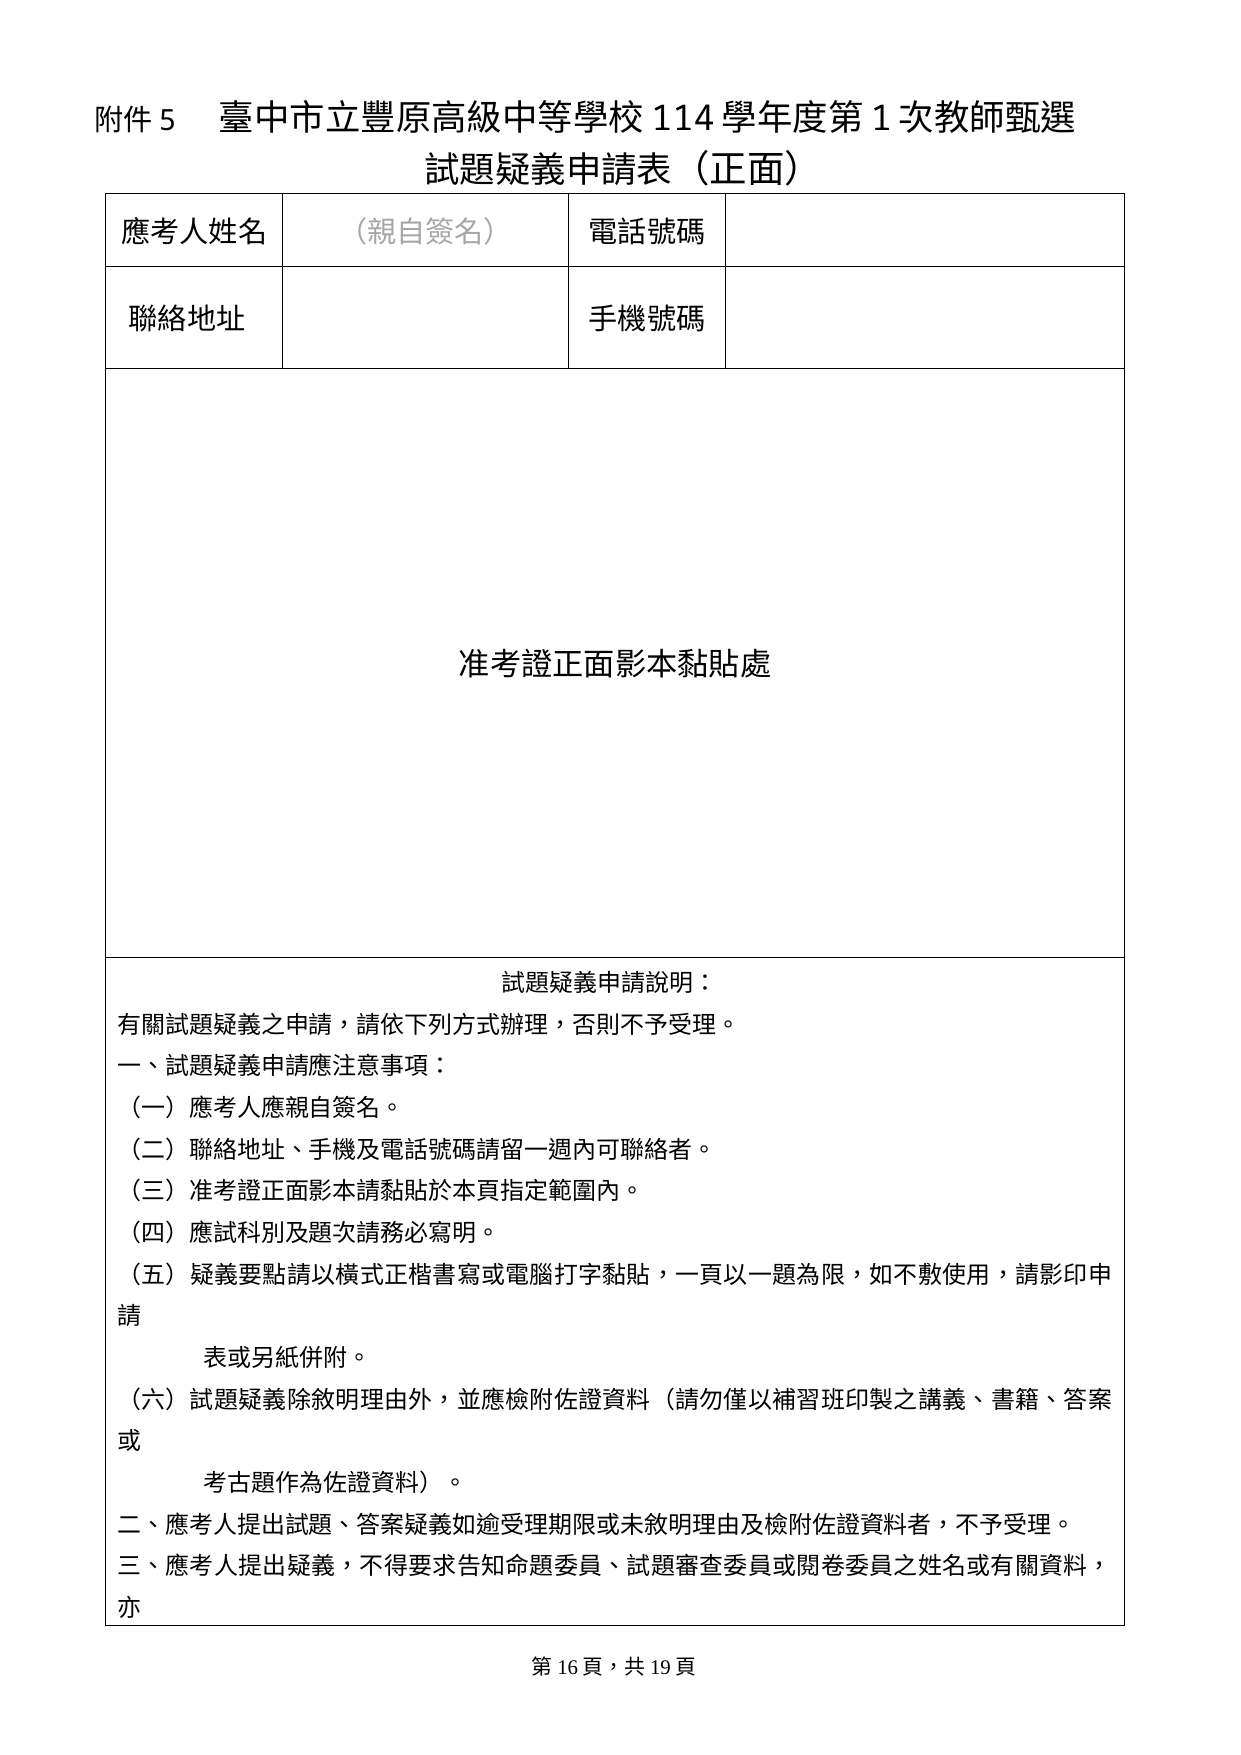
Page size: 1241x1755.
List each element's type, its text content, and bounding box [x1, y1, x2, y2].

table_cell 手機號碼 [569, 267, 725, 368]
table_header [726, 194, 1124, 266]
table_cell [726, 267, 1124, 368]
table_header 應考人姓名 [106, 194, 282, 266]
table_header 電話號碼 [569, 194, 725, 266]
table_cell [283, 267, 568, 368]
table_header （親自簽名） [283, 194, 568, 266]
table_cell 試題疑義申請說明： 有關試題疑義之申請，請依下列方式辦理，否則不予受理。 一、試題疑義申請應注意事項： （一）應考人應親自簽名。 （二）聯絡地址、手機及電話號碼請留一週內可聯絡者。 （三）准考證正面影本請黏貼於本頁指定範圍內。 （四）應試科別及題次請務必寫明。 （五）疑義要點請以橫式正楷書寫或電腦打字黏貼，一頁以一題為限，如不敷使用，請影印申請 表或另紙併附。 （六）試題疑義除敘明理由外，並應檢附佐證資料（請勿僅以補習班印製之講義、書籍、答案或 考古題作為佐證資料）。 二、應考人提出試題、答案疑義如逾受理期限或未敘明理由及檢附佐證資料者，不予受理。 三、應考人提出疑義，不得要求告知命題委員、試題審查委員或閱卷委員之姓名或有關資料，亦 [106, 958, 1124, 1625]
table_cell 准考證正面影本黏貼處 [106, 369, 1124, 957]
text 附件5 臺中市立豐原高級中等學校114學年度第1次教師甄選 [94, 89, 1152, 141]
text 試題疑義申請表（正面） [94, 141, 1152, 193]
table_header [95, 193, 105, 1626]
table_cell 聯絡地址 [106, 267, 282, 368]
table_header [1125, 193, 1139, 1626]
